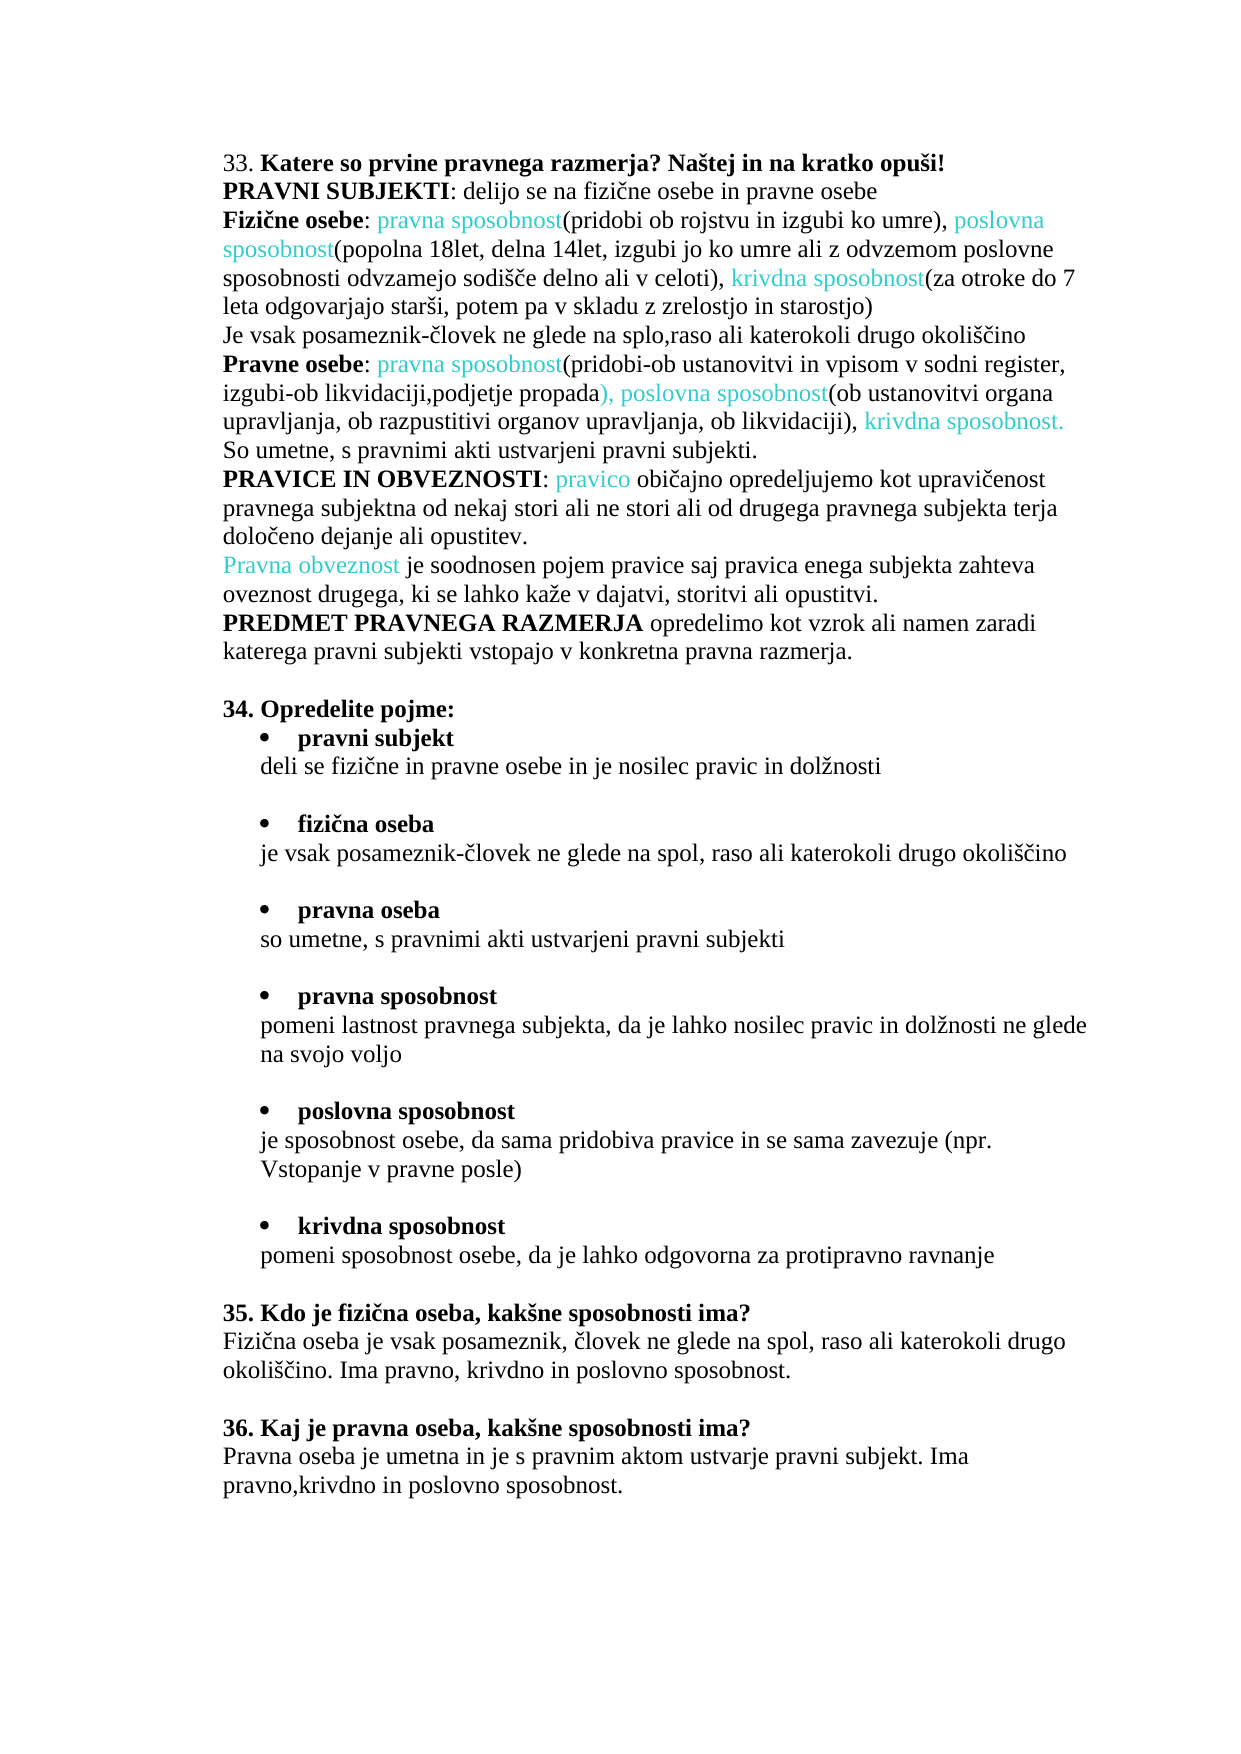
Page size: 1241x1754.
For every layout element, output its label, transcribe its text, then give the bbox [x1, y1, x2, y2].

text so umetne, s pravnimi akti ustvarjeni pravni subjekti [260, 924, 1093, 953]
text Pravne osebe: pravna sposobnost(pridobi-ob ustanovitvi in vpisom v sodni register, izgubi-ob likvidaciji,podjetje propada), poslovna sposobnost(ob ustanovitvi organa upravljanja, ob razpustitivi organov upravljanja, ob likvidaciji), krivdna sposobnost. So umetne, s pravnimi akti ustvarjeni pravni subjekti. [223, 349, 1093, 464]
list krivdna sposobnost [260, 1211, 1093, 1240]
text deli se fizične in pravne osebe in je nosilec pravic in dolžnosti [260, 751, 1093, 780]
text PRAVNI SUBJEKTI: delijo se na fizične osebe in pravne osebe [223, 176, 1093, 205]
list fizična oseba [260, 809, 1093, 838]
list Opredelite pojme: [223, 694, 1093, 723]
text PREDMET PRAVNEGA RAZMERJA opredelimo kot vzrok ali namen zaradi katerega pravni subjekti vstopajo v konkretna pravna razmerja. [223, 608, 1093, 665]
list Kdo je fizična oseba, kakšne sposobnosti ima? [223, 1298, 1093, 1326]
text pomeni sposobnost osebe, da je lahko odgovorna za protipravno ravnanje [260, 1240, 1093, 1269]
text Pravna obveznost je soodnosen pojem pravice saj pravica enega subjekta zahteva oveznost drugega, ki se lahko kaže v dajatvi, storitvi ali opustitvi. [223, 550, 1093, 608]
text Fizična oseba je vsak posameznik, človek ne glede na spol, raso ali katerokoli drugo okoliščino. Ima pravno, krivdno in poslovno sposobnost. [223, 1326, 1093, 1384]
list pravna oseba [260, 895, 1093, 924]
text Je vsak posameznik-človek ne glede na splo,raso ali katerokoli drugo okoliščino [223, 320, 1093, 349]
list pravna sposobnost [260, 981, 1093, 1010]
text je vsak posameznik-človek ne glede na spol, raso ali katerokoli drugo okoliščino [260, 838, 1093, 866]
text Fizične osebe: pravna sposobnost(pridobi ob rojstvu in izgubi ko umre), poslovna sposobnost(popolna 18let, delna 14let, izgubi jo ko umre ali z odvzemom poslovne sposobnosti odvzamejo sodišče delno ali v celoti), krivdna sposobnost(za otroke do 7 leta odgovarjajo starši, potem pa v skladu z zrelostjo in starostjo) [223, 205, 1093, 320]
text Pravna oseba je umetna in je s pravnim aktom ustvarje pravni subjekt. Ima pravno,krivdno in poslovno sposobnost. [223, 1441, 1093, 1499]
list Katere so prvine pravnega razmerja? Naštej in na kratko opuši! [223, 148, 1093, 176]
list Kaj je pravna oseba, kakšne sposobnosti ima? [223, 1413, 1093, 1441]
list poslovna sposobnost [260, 1096, 1093, 1125]
text pomeni lastnost pravnega subjekta, da je lahko nosilec pravic in dolžnosti ne glede na svojo voljo [260, 1010, 1093, 1068]
list pravni subjekt [260, 723, 1093, 751]
text PRAVICE IN OBVEZNOSTI: pravico običajno opredeljujemo kot upravičenost pravnega subjektna od nekaj stori ali ne stori ali od drugega pravnega subjekta terja določeno dejanje ali opustitev. [223, 464, 1093, 550]
text je sposobnost osebe, da sama pridobiva pravice in se sama zavezuje (npr. Vstopanje v pravne posle) [260, 1125, 1093, 1183]
